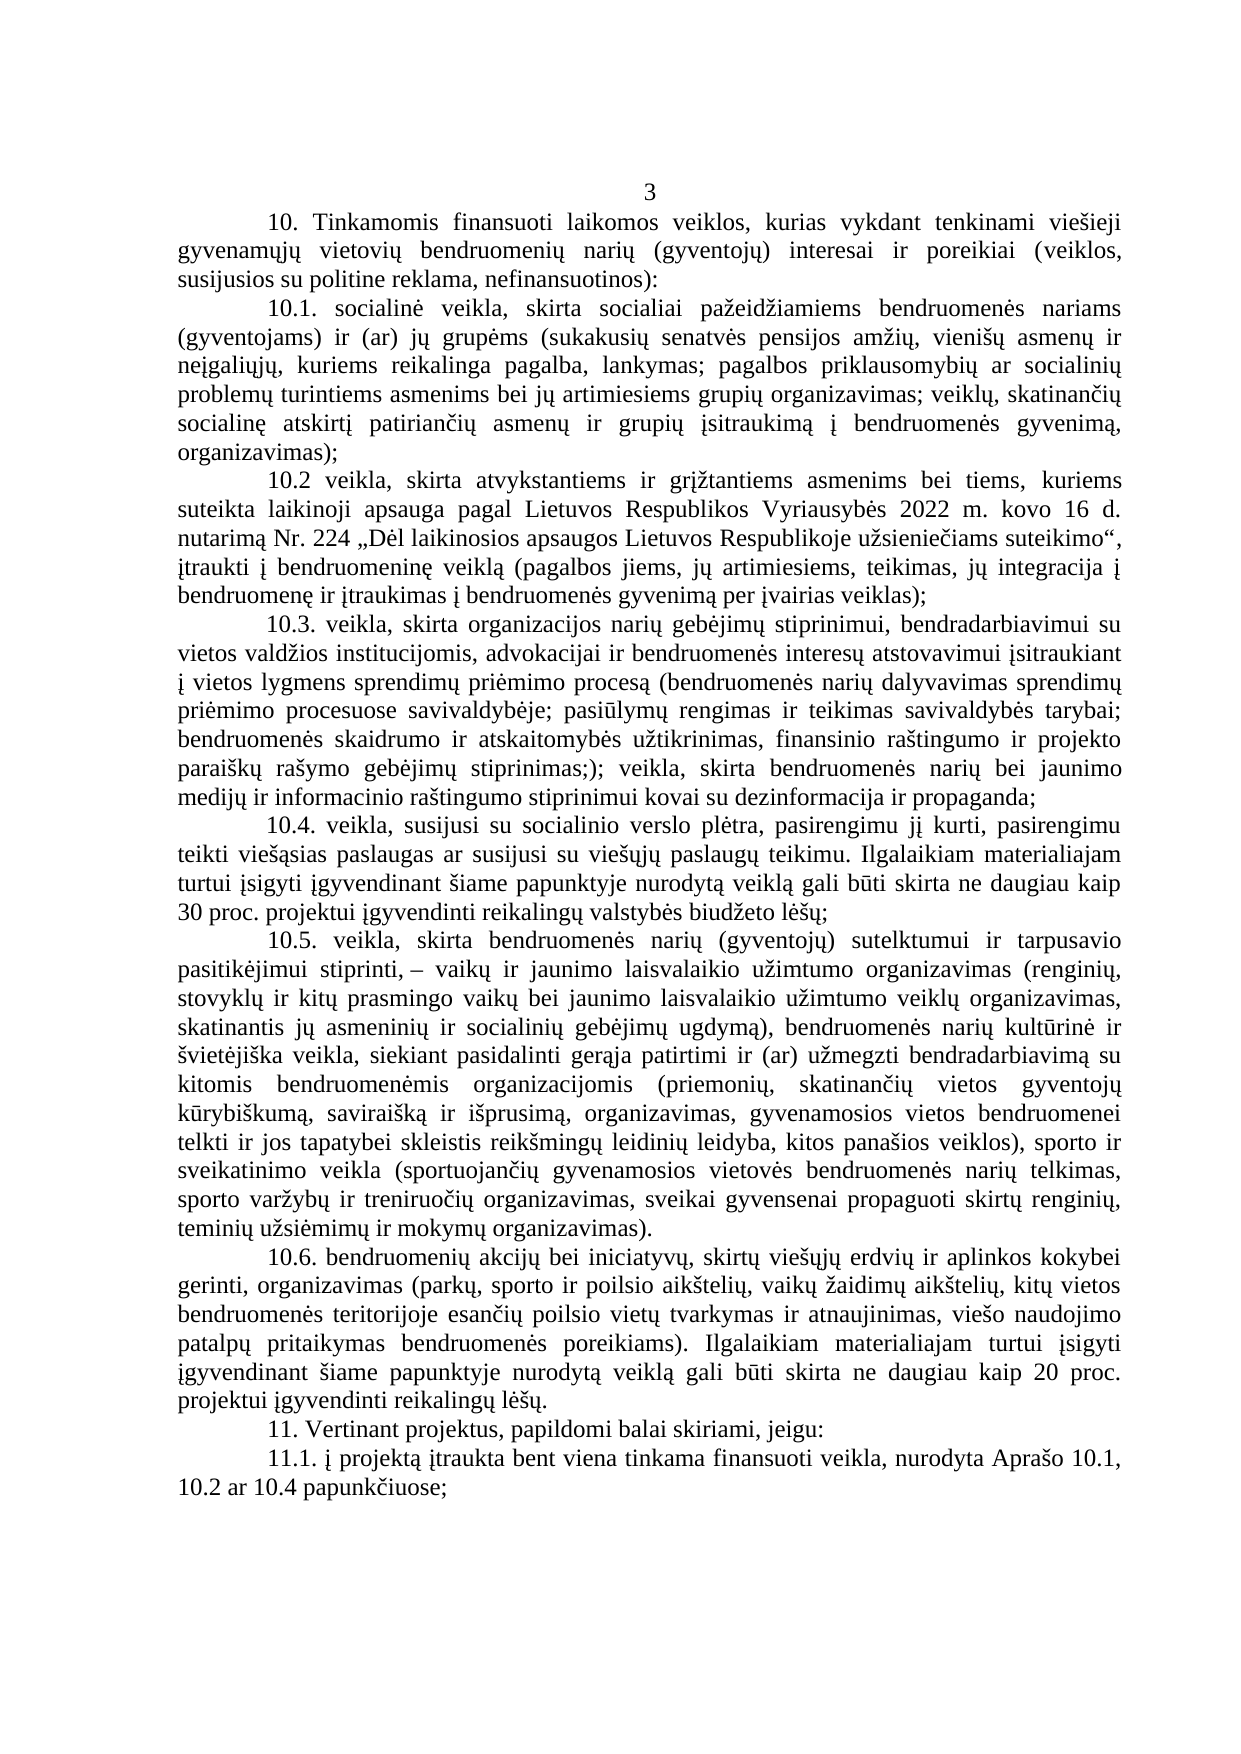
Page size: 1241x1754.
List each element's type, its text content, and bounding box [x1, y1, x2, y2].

text 10. Tinkamomis finansuoti laikomos veiklos, kurias vykdant tenkinami viešieji gyvenamųjų vietovių bendruomenių narių (gyventojų) interesai ir poreikiai (veiklos, susijusios su politine reklama, nefinansuotinos): [177, 207, 1122, 293]
text 10.5. veikla, skirta bendruomenės narių (gyventojų) sutelktumui ir tarpusavio pasitikėjimui stiprinti, – vaikų ir jaunimo laisvalaikio užimtumo organizavimas (renginių, stovyklų ir kitų prasmingo vaikų bei jaunimo laisvalaikio užimtumo veiklų organizavimas, skatinantis jų asmeninių ir socialinių gebėjimų ugdymą), bendruomenės narių kultūrinė ir švietėjiška veikla, siekiant pasidalinti gerąja patirtimi ir (ar) užmegzti bendradarbiavimą su kitomis bendruomenėmis organizacijomis (priemonių, skatinančių vietos gyventojų kūrybiškumą, saviraišką ir išprusimą, organizavimas, gyvenamosios vietos bendruomenei telkti ir jos tapatybei skleistis reikšmingų leidinių leidyba, kitos panašios veiklos), sporto ir sveikatinimo veikla (sportuojančių gyvenamosios vietovės bendruomenės narių telkimas, sporto varžybų ir treniruočių organizavimas, sveikai gyvensenai propaguoti skirtų renginių, teminių užsiėmimų ir mokymų organizavimas). [177, 925, 1122, 1242]
text 10.2 veikla, skirta atvykstantiems ir grįžtantiems asmenims bei tiems, kuriems suteikta laikinoji apsauga pagal Lietuvos Respublikos Vyriausybės 2022 m. kovo 16 d. nutarimą Nr. 224 „Dėl laikinosios apsaugos Lietuvos Respublikoje užsieniečiams suteikimo“, įtraukti į bendruomeninę veiklą (pagalbos jiems, jų artimiesiems, teikimas, jų integracija į bendruomenę ir įtraukimas į bendruomenės gyvenimą per įvairias veiklas); [177, 465, 1122, 609]
text 10.3. veikla, skirta organizacijos narių gebėjimų stiprinimui, bendradarbiavimui su vietos valdžios institucijomis, advokacijai ir bendruomenės interesų atstovavimui įsitraukiant į vietos lygmens sprendimų priėmimo procesą (bendruomenės narių dalyvavimas sprendimų priėmimo procesuose savivaldybėje; pasiūlymų rengimas ir teikimas savivaldybės tarybai; bendruomenės skaidrumo ir atskaitomybės užtikrinimas, finansinio raštingumo ir projekto paraiškų rašymo gebėjimų stiprinimas;); veikla, skirta bendruomenės narių bei jaunimo medijų ir informacinio raštingumo stiprinimui kovai su dezinformacija ir propaganda; [177, 609, 1122, 810]
text 10.4. veikla, susijusi su socialinio verslo plėtra, pasirengimu jį kurti, pasirengimu teikti viešąsias paslaugas ar susijusi su viešųjų paslaugų teikimu. Ilgalaikiam materialiajam turtui įsigyti įgyvendinant šiame papunktyje nurodytą veiklą gali būti skirta ne daugiau kaip 30 proc. projektui įgyvendinti reikalingų valstybės biudžeto lėšų; [177, 810, 1122, 925]
text 11. Vertinant projektus, papildomi balai skiriami, jeigu: [177, 1414, 1122, 1443]
text 10.1. socialinė veikla, skirta socialiai pažeidžiamiems bendruomenės nariams (gyventojams) ir (ar) jų grupėms (sukakusių senatvės pensijos amžių, vienišų asmenų ir neįgaliųjų, kuriems reikalinga pagalba, lankymas; pagalbos priklausomybių ar socialinių problemų turintiems asmenims bei jų artimiesiems grupių organizavimas; veiklų, skatinančių socialinę atskirtį patiriančių asmenų ir grupių įsitraukimą į bendruomenės gyvenimą, organizavimas); [177, 293, 1122, 465]
text 10.6. bendruomenių akcijų bei iniciatyvų, skirtų viešųjų erdvių ir aplinkos kokybei gerinti, organizavimas (parkų, sporto ir poilsio aikštelių, vaikų žaidimų aikštelių, kitų vietos bendruomenės teritorijoje esančių poilsio vietų tvarkymas ir atnaujinimas, viešo naudojimo patalpų pritaikymas bendruomenės poreikiams). Ilgalaikiam materialiajam turtui įsigyti įgyvendinant šiame papunktyje nurodytą veiklą gali būti skirta ne daugiau kaip 20 proc. projektui įgyvendinti reikalingų lėšų. [177, 1242, 1122, 1414]
text 11.1. į projektą įtraukta bent viena tinkama finansuoti veikla, nurodyta Aprašo 10.1, 10.2 ar 10.4 papunkčiuose; [177, 1443, 1122, 1500]
